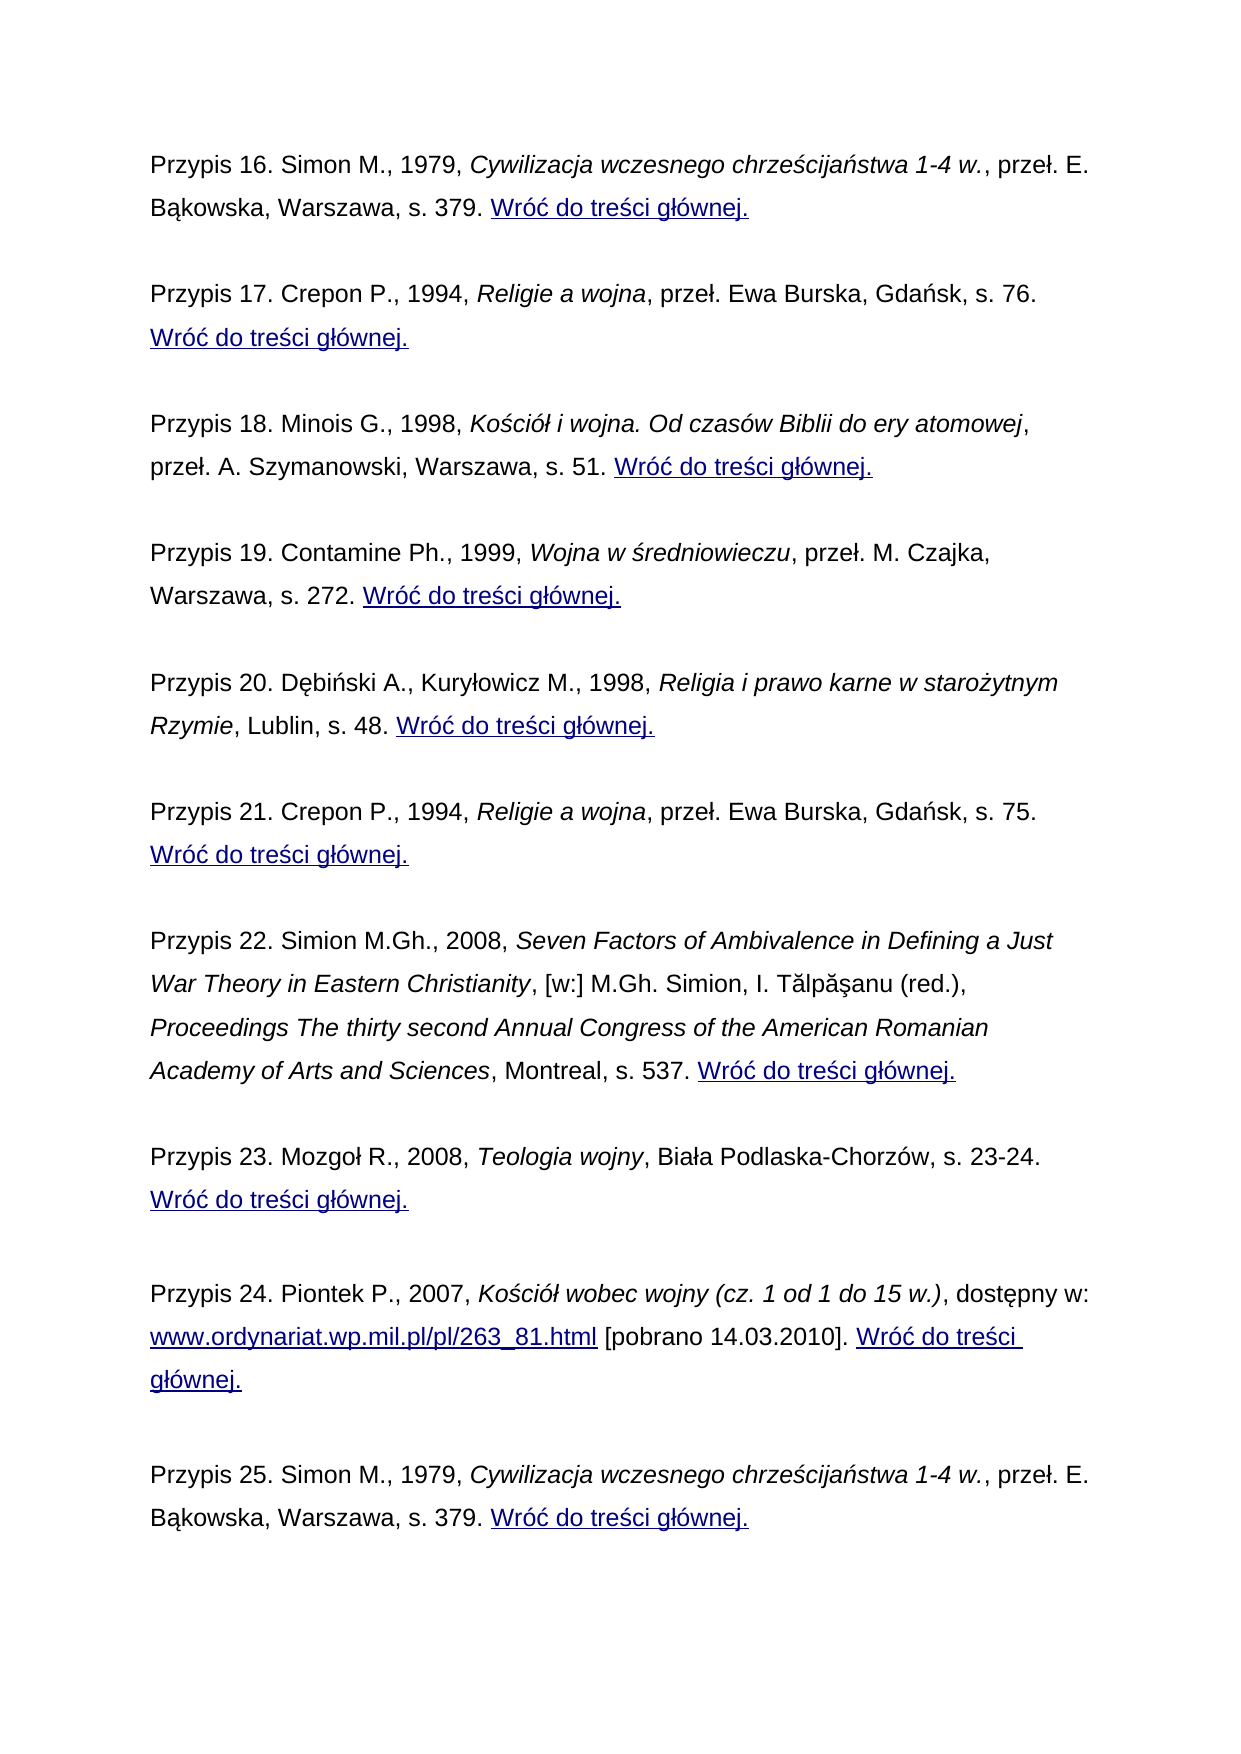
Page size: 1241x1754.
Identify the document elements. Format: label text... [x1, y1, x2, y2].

text Przypis 19. Contamine Ph., 1999, Wojna w średniowieczu, przeł. M. Czajka, Warszawa, s. 272. Wróć do treści głównej. [150, 538, 1090, 610]
text Przypis 20. Dębiński A., Kuryłowicz M., 1998, Religia i prawo karne w starożytnym Rzymie, Lublin, s. 48. Wróć do treści głównej. [150, 667, 1090, 739]
text Przypis 21. Crepon P., 1994, Religie a wojna, przeł. Ewa Burska, Gdańsk, s. 75. Wróć do treści głównej. [150, 797, 1090, 869]
text Przypis 17. Crepon P., 1994, Religie a wojna, przeł. Ewa Burska, Gdańsk, s. 76. Wróć do treści głównej. [150, 279, 1090, 351]
text Przypis 16. Simon M., 1979, Cywilizacja wczesnego chrześcijaństwa 1-4 w., przeł. E. Bąkowska, Warszawa, s. 379. Wróć do treści głównej. [150, 150, 1090, 222]
text Przypis 25. Simon M., 1979, Cywilizacja wczesnego chrześcijaństwa 1-4 w., przeł. E. Bąkowska, Warszawa, s. 379. Wróć do treści głównej. [150, 1459, 1090, 1531]
text Przypis 18. Minois G., 1998, Kościół i wojna. Od czasów Biblii do ery atomowej, przeł. A. Szymanowski, Warszawa, s. 51. Wróć do treści głównej. [150, 409, 1090, 481]
text Przypis 23. Mozgoł R., 2008, Teologia wojny, Biała Podlaska-Chorzów, s. 23-24. Wróć do treści głównej. [150, 1142, 1090, 1214]
text Przypis 24. Piontek P., 2007, Kościół wobec wojny (cz. 1 od 1 do 15 w.), dostępny w: www.ordynariat.wp.mil.pl/pl/263_81.html [pobrano 14.03.2010]. Wróć do treści głównej. [150, 1279, 1090, 1394]
text Przypis 22. Simion M.Gh., 2008, Seven Factors of Ambivalence in Defining a Just War Theory in Eastern Christianity, [w:] M.Gh. Simion, I. Tălpăşanu (red.), Proceedings The thirty second Annual Congress of the American Romanian Academy of Arts and Sciences, Montreal, s. 537. Wróć do treści głównej. [150, 926, 1090, 1084]
